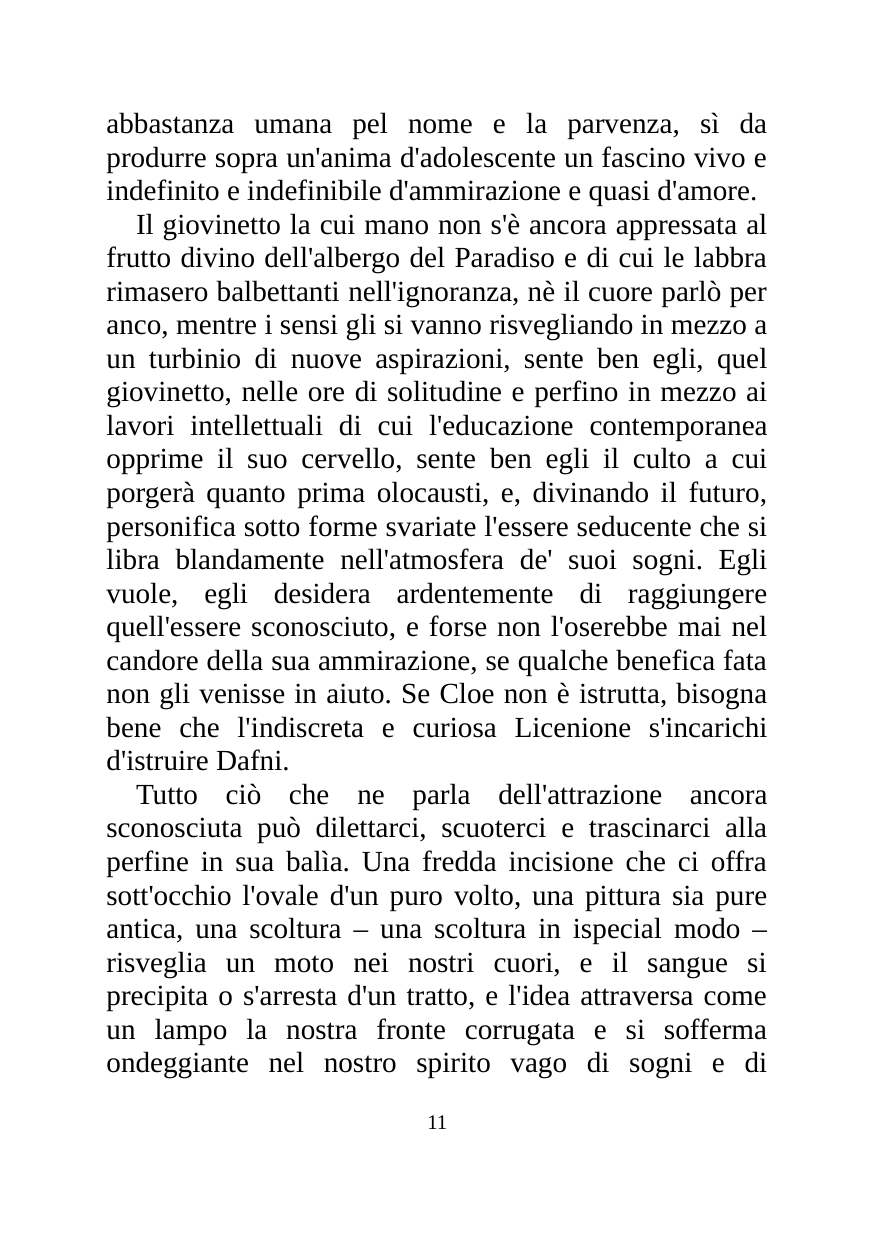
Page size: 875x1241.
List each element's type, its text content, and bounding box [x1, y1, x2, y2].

text Tutto ciò che ne parla dell'attrazione ancora sconosciuta può dilettarci, scuoterci e trascinarci alla perfine in sua balìa. Una fredda incisione che ci offra sott'occhio l'ovale d'un puro volto, una pittura sia pure antica, una scoltura – una scoltura in ispecial modo – risveglia un moto nei nostri cuori, e il sangue si precipita o s'arresta d'un tratto, e l'idea attraversa come un lampo la nostra fronte corrugata e si sofferma ondeggiante nel nostro spirito vago di sogni e di [106, 777, 768, 1079]
text Il giovinetto la cui mano non s'è ancora appressata al frutto divino dell'albergo del Paradiso e di cui le labbra rimasero balbettanti nell'ignoranza, nè il cuore parlò per anco, mentre i sensi gli si vanno risvegliando in mezzo a un turbinio di nuove aspirazioni, sente ben egli, quel giovinetto, nelle ore di solitudine e perfino in mezzo ai lavori intellettuali di cui l'educazione contemporanea opprime il suo cervello, sente ben egli il culto a cui porgerà quanto prima olocausti, e, divinando il futuro, personifica sotto forme svariate l'essere seducente che si libra blandamente nell'atmosfera de' suoi sogni. Egli vuole, egli desidera ardentemente di raggiungere quell'essere sconosciuto, e forse non l'oserebbe mai nel candore della sua ammirazione, se qualche benefica fata non gli venisse in aiuto. Se Cloe non è istrutta, bisogna bene che l'indiscreta e curiosa Licenione s'incarichi d'istruire Dafni. [106, 207, 768, 777]
text abbastanza umana pel nome e la parvenza, sì da produrre sopra un'anima d'adolescente un fascino vivo e indefinito e indefinibile d'ammirazione e quasi d'amore. [106, 106, 768, 207]
